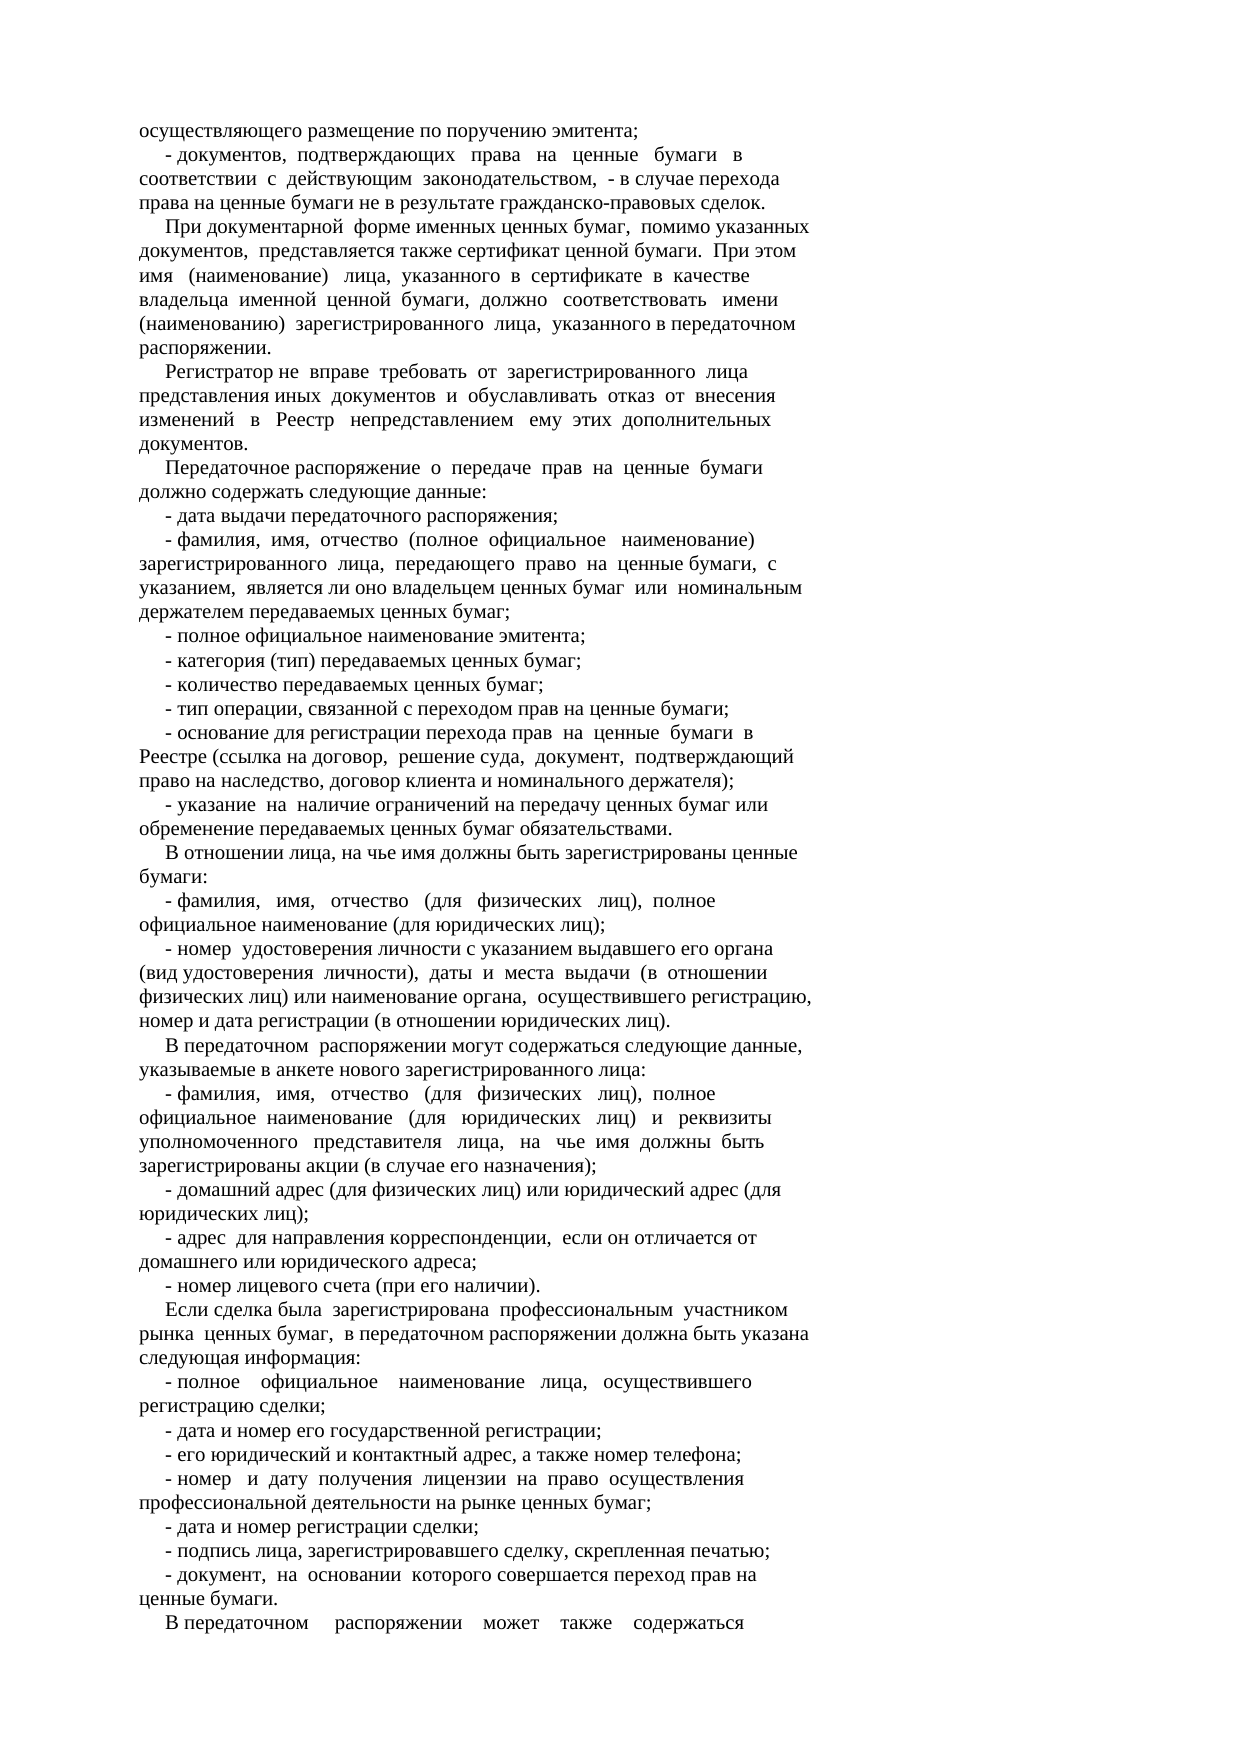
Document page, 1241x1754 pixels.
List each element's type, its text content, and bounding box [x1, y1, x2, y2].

text Регистратор не вправе требовать от зарегистрированного лица [118, 359, 1122, 383]
text номер и дата регистрации (в отношении юридических лиц). [118, 1008, 1122, 1032]
text регистрацию сделки; [118, 1393, 1122, 1417]
text следующая информация: [118, 1345, 1122, 1369]
text - подпись лица, зарегистрировавшего сделку, скрепленная печатью; [118, 1538, 1122, 1562]
text - количество передаваемых ценных бумаг; [118, 672, 1122, 696]
text изменений в Реестр непредставлением ему этих дополнительных [118, 407, 1122, 431]
text ценные бумаги. [118, 1586, 1122, 1610]
text зарегистрированы акции (в случае его назначения); [118, 1153, 1122, 1177]
text права на ценные бумаги не в результате гражданско-правовых сделок. [118, 190, 1122, 214]
text - документов, подтверждающих права на ценные бумаги в [118, 142, 1122, 166]
text уполномоченного представителя лица, на чье имя должны быть [118, 1129, 1122, 1153]
text обременение передаваемых ценных бумаг обязательствами. [118, 816, 1122, 840]
text - адрес для направления корреспонденции, если он отличается от [118, 1225, 1122, 1249]
text Передаточное распоряжение о передаче прав на ценные бумаги [118, 455, 1122, 479]
text документов, представляется также сертификат ценной бумаги. При этом [118, 238, 1122, 262]
text рынка ценных бумаг, в передаточном распоряжении должна быть указана [118, 1321, 1122, 1345]
text физических лиц) или наименование органа, осуществившего регистрацию, [118, 984, 1122, 1008]
text В передаточном распоряжении могут содержаться следующие данные, [118, 1032, 1122, 1057]
text - указание на наличие ограничений на передачу ценных бумаг или [118, 792, 1122, 816]
text указываемые в анкете нового зарегистрированного лица: [118, 1057, 1122, 1081]
text Реестре (ссылка на договор, решение суда, документ, подтверждающий [118, 744, 1122, 768]
text профессиональной деятельности на рынке ценных бумаг; [118, 1490, 1122, 1514]
text соответствии с действующим законодательством, - в случае перехода [118, 166, 1122, 190]
text - номер лицевого счета (при его наличии). [118, 1273, 1122, 1297]
text - дата и номер регистрации сделки; [118, 1514, 1122, 1538]
text право на наследство, договор клиента и номинального держателя); [118, 768, 1122, 792]
text (вид удостоверения личности), даты и места выдачи (в отношении [118, 960, 1122, 984]
text - номер удостоверения личности с указанием выдавшего его органа [118, 936, 1122, 960]
text - фамилия, имя, отчество (для физических лиц), полное [118, 1081, 1122, 1105]
text держателем передаваемых ценных бумаг; [118, 599, 1122, 623]
text - дата и номер его государственной регистрации; [118, 1417, 1122, 1442]
text имя (наименование) лица, указанного в сертификате в качестве [118, 262, 1122, 287]
text - номер и дату получения лицензии на право осуществления [118, 1466, 1122, 1490]
text В передаточном распоряжении может также содержаться [118, 1610, 1122, 1634]
text официальное наименование (для юридических лиц); [118, 912, 1122, 936]
text владельца именной ценной бумаги, должно соответствовать имени [118, 287, 1122, 311]
text официальное наименование (для юридических лиц) и реквизиты [118, 1105, 1122, 1129]
text - дата выдачи передаточного распоряжения; [118, 503, 1122, 527]
text В отношении лица, на чье имя должны быть зарегистрированы ценные [118, 840, 1122, 864]
text домашнего или юридического адреса; [118, 1249, 1122, 1273]
text - фамилия, имя, отчество (полное официальное наименование) [118, 527, 1122, 551]
text документов. [118, 431, 1122, 455]
text - основание для регистрации перехода прав на ценные бумаги в [118, 720, 1122, 744]
text - полное официальное наименование лица, осуществившего [118, 1369, 1122, 1393]
text представления иных документов и обуславливать отказ от внесения [118, 383, 1122, 407]
text бумаги: [118, 864, 1122, 888]
text - полное официальное наименование эмитента; [118, 623, 1122, 647]
text - категория (тип) передаваемых ценных бумаг; [118, 647, 1122, 672]
text - домашний адрес (для физических лиц) или юридический адрес (для [118, 1177, 1122, 1201]
text юридических лиц); [118, 1201, 1122, 1225]
text - документ, на основании которого совершается переход прав на [118, 1562, 1122, 1586]
text При документарной форме именных ценных бумаг, помимо указанных [118, 214, 1122, 238]
text (наименованию) зарегистрированного лица, указанного в передаточном [118, 311, 1122, 335]
text указанием, является ли оно владельцем ценных бумаг или номинальным [118, 575, 1122, 599]
text - тип операции, связанной с переходом прав на ценные бумаги; [118, 696, 1122, 720]
text должно содержать следующие данные: [118, 479, 1122, 503]
text Если сделка была зарегистрирована профессиональным участником [118, 1297, 1122, 1321]
text - фамилия, имя, отчество (для физических лиц), полное [118, 888, 1122, 912]
text распоряжении. [118, 335, 1122, 359]
text - его юридический и контактный адрес, а также номер телефона; [118, 1442, 1122, 1466]
text зарегистрированного лица, передающего право на ценные бумаги, с [118, 551, 1122, 575]
text осуществляющего размещение по поручению эмитента; [118, 118, 1122, 142]
